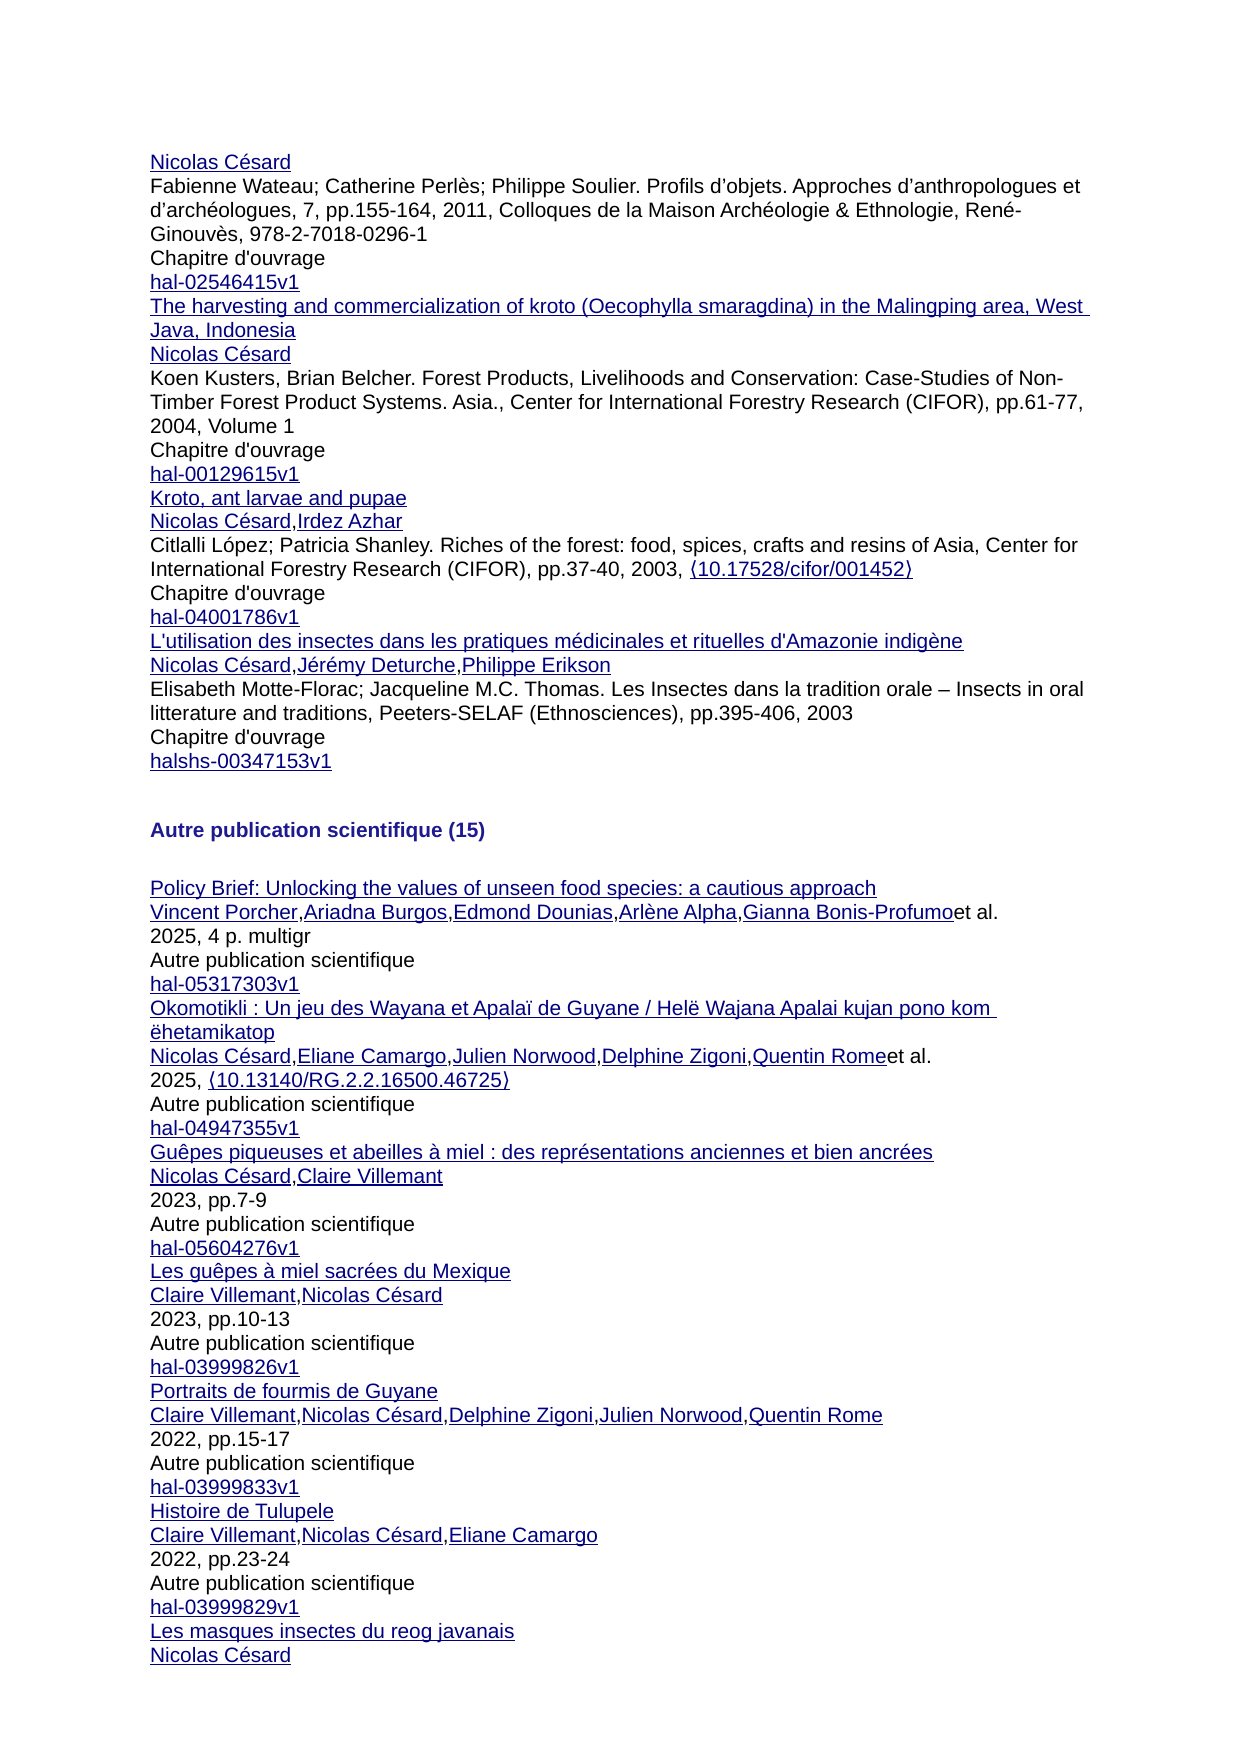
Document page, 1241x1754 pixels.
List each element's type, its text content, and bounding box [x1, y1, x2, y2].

table_cell L'utilisation des insectes dans les pratiques médicinales et rituelles d'Amazonie indigène Nicolas Césard,Jérémy Deturche,Philippe Erikson Elisabeth Motte-Florac; Jacqueline M.C. Thomas. Les Insectes dans la tradition orale – Insects in oral litterature and traditions, Peeters-SELAF (Ethnosciences), pp.395-406, 2003 Chapitre d'ouvrage halshs-00347153v1 [150, 629, 1090, 773]
table_cell Java, Indonesia Nicolas Césard Koen Kusters, Brian Belcher. Forest Products, Livelihoods and Conservation: Case-Studies of Non-Timber Forest Product Systems. Asia., Center for International Forestry Research (CIFOR), pp.61-77, 2004, Volume 1 Chapitre d'ouvrage hal-00129615v1 [150, 316, 1090, 485]
table_cell Guêpes piqueuses et abeilles à miel : des représentations anciennes et bien ancrées Nicolas Césard,Claire Villemant 2023, pp.7-9 Autre publication scientifique hal-05604276v1 [150, 1140, 1090, 1259]
table_cell Histoire de Tulupele Claire Villemant,Nicolas Césard,Eliane Camargo 2022, pp.23-24 Autre publication scientifique hal-03999829v1 [150, 1499, 1090, 1619]
table_cell Nicolas Césard Fabienne Wateau; Catherine Perlès; Philippe Soulier. Profils d’objets. Approches d’anthropologues et d’archéologues, 7, pp.155-164, 2011, Colloques de la Maison Archéologie & Ethnologie, René-Ginouvès, 978-2-7018-0296-1 Chapitre d'ouvrage hal-02546415v1 [150, 150, 1090, 294]
table_cell Kroto, ant larvae and pupae Nicolas Césard,Irdez Azhar Citlalli López; Patricia Shanley. Riches of the forest: food, spices, crafts and resins of Asia, Center for International Forestry Research (CIFOR), pp.37-40, 2003, ⟨10.17528/cifor/001452⟩ Chapitre d'ouvrage hal-04001786v1 [150, 485, 1090, 629]
table_cell Okomotikli : Un jeu des Wayana et Apalaï de Guyane / Helë Wajana Apalai kujan pono kom ëhetamikatop Nicolas Césard,Eliane Camargo,Julien Norwood,Delphine Zigoni,Quentin Romeet al. 2025, ⟨10.13140/RG.2.2.16500.46725⟩ Autre publication scientifique hal-04947355v1 [150, 996, 1090, 1139]
table_cell Les guêpes à miel sacrées du Mexique Claire Villemant,Nicolas Césard 2023, pp.10-13 Autre publication scientifique hal-03999826v1 [150, 1259, 1090, 1379]
table_cell Portraits de fourmis de Guyane Claire Villemant,Nicolas Césard,Delphine Zigoni,Julien Norwood,Quentin Rome 2022, pp.15-17 Autre publication scientifique hal-03999833v1 [150, 1379, 1090, 1499]
subtitle Autre publication scientifique (15) [150, 818, 1090, 842]
table_header Policy Brief: Unlocking the values of unseen food species: a cautious approach Vincent Porcher,Ariadna Burgos,Edmond Dounias,Arlène Alpha,Gianna Bonis-Profumoet al. 2025, 4 p. multigr Autre publication scientifique hal-05317303v1 [150, 876, 1090, 996]
table_cell The harvesting and commercialization of kroto (Oecophylla smaragdina) in the Malingping area, West [150, 294, 1090, 315]
table_cell Les masques insectes du reog javanais Nicolas Césard [150, 1619, 1090, 1667]
